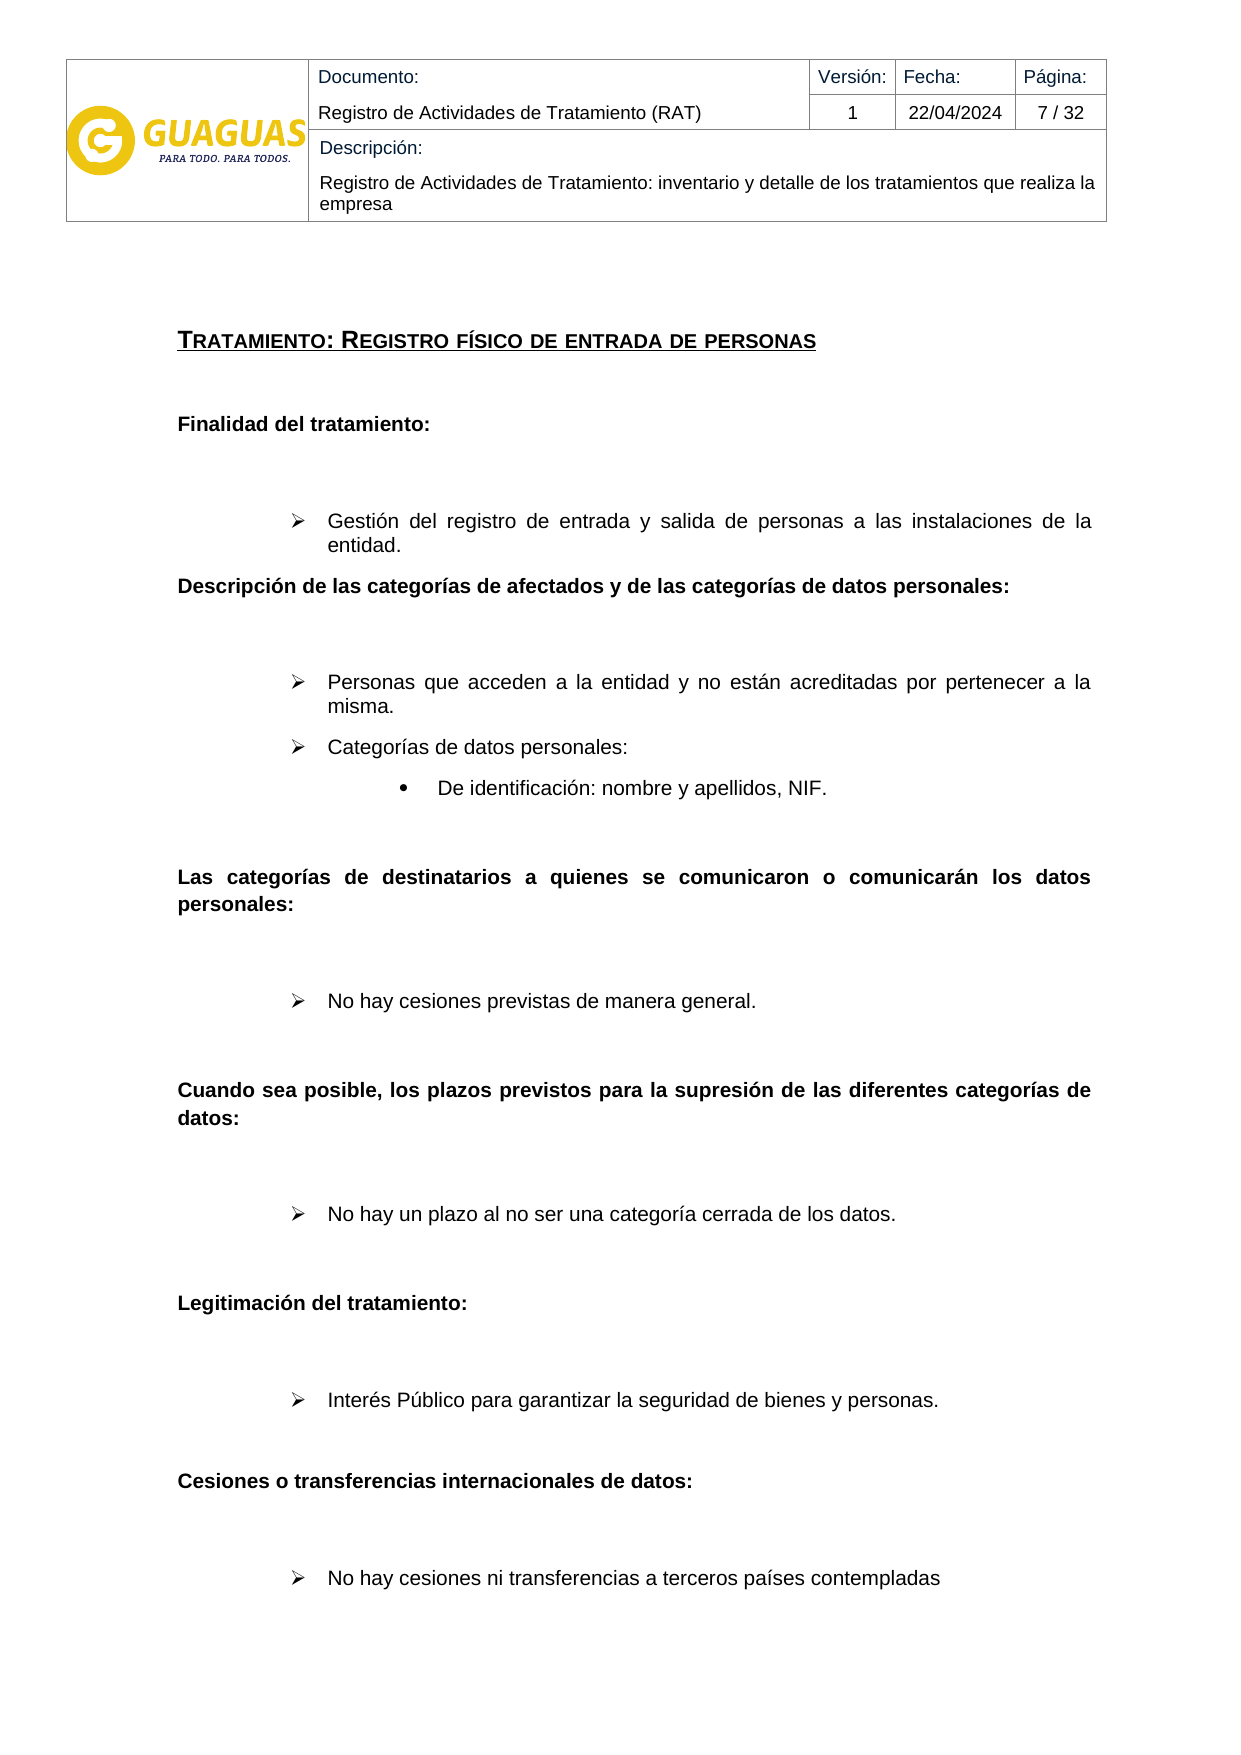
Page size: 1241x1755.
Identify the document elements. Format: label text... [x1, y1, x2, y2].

text Las categorías de destinatarios a quienes se comunicaron o comunicarán los datos personales: [177, 865, 1093, 916]
list Gestión del registro de entrada y salida de personas a las instalaciones de la entidad. [290, 509, 1093, 557]
text Cuando sea posible, los plazos previstos para la supresión de las diferentes categorías de datos: [177, 1078, 1093, 1129]
list De identificación: nombre y apellidos, NIF. [400, 776, 1093, 800]
list Categorías de datos personales: [290, 735, 1093, 759]
subtitle Tratamiento: Registro físico de entrada de personas [177, 324, 1093, 353]
text Finalidad del tratamiento: [177, 412, 1093, 436]
text Cesiones o transferencias internacionales de datos: [177, 1469, 1093, 1493]
list Personas que acceden a la entidad y no están acreditadas por pertenecer a la misma. [290, 670, 1093, 718]
text Legitimación del tratamiento: [177, 1291, 1093, 1315]
list No hay un plazo al no ser una categoría cerrada de los datos. [290, 1202, 1093, 1226]
list No hay cesiones ni transferencias a terceros países contempladas [290, 1566, 1093, 1590]
list Interés Público para garantizar la seguridad de bienes y personas. [290, 1388, 1093, 1412]
text Descripción de las categorías de afectados y de las categorías de datos personales: [177, 573, 1093, 597]
list No hay cesiones previstas de manera general. [290, 989, 1093, 1013]
